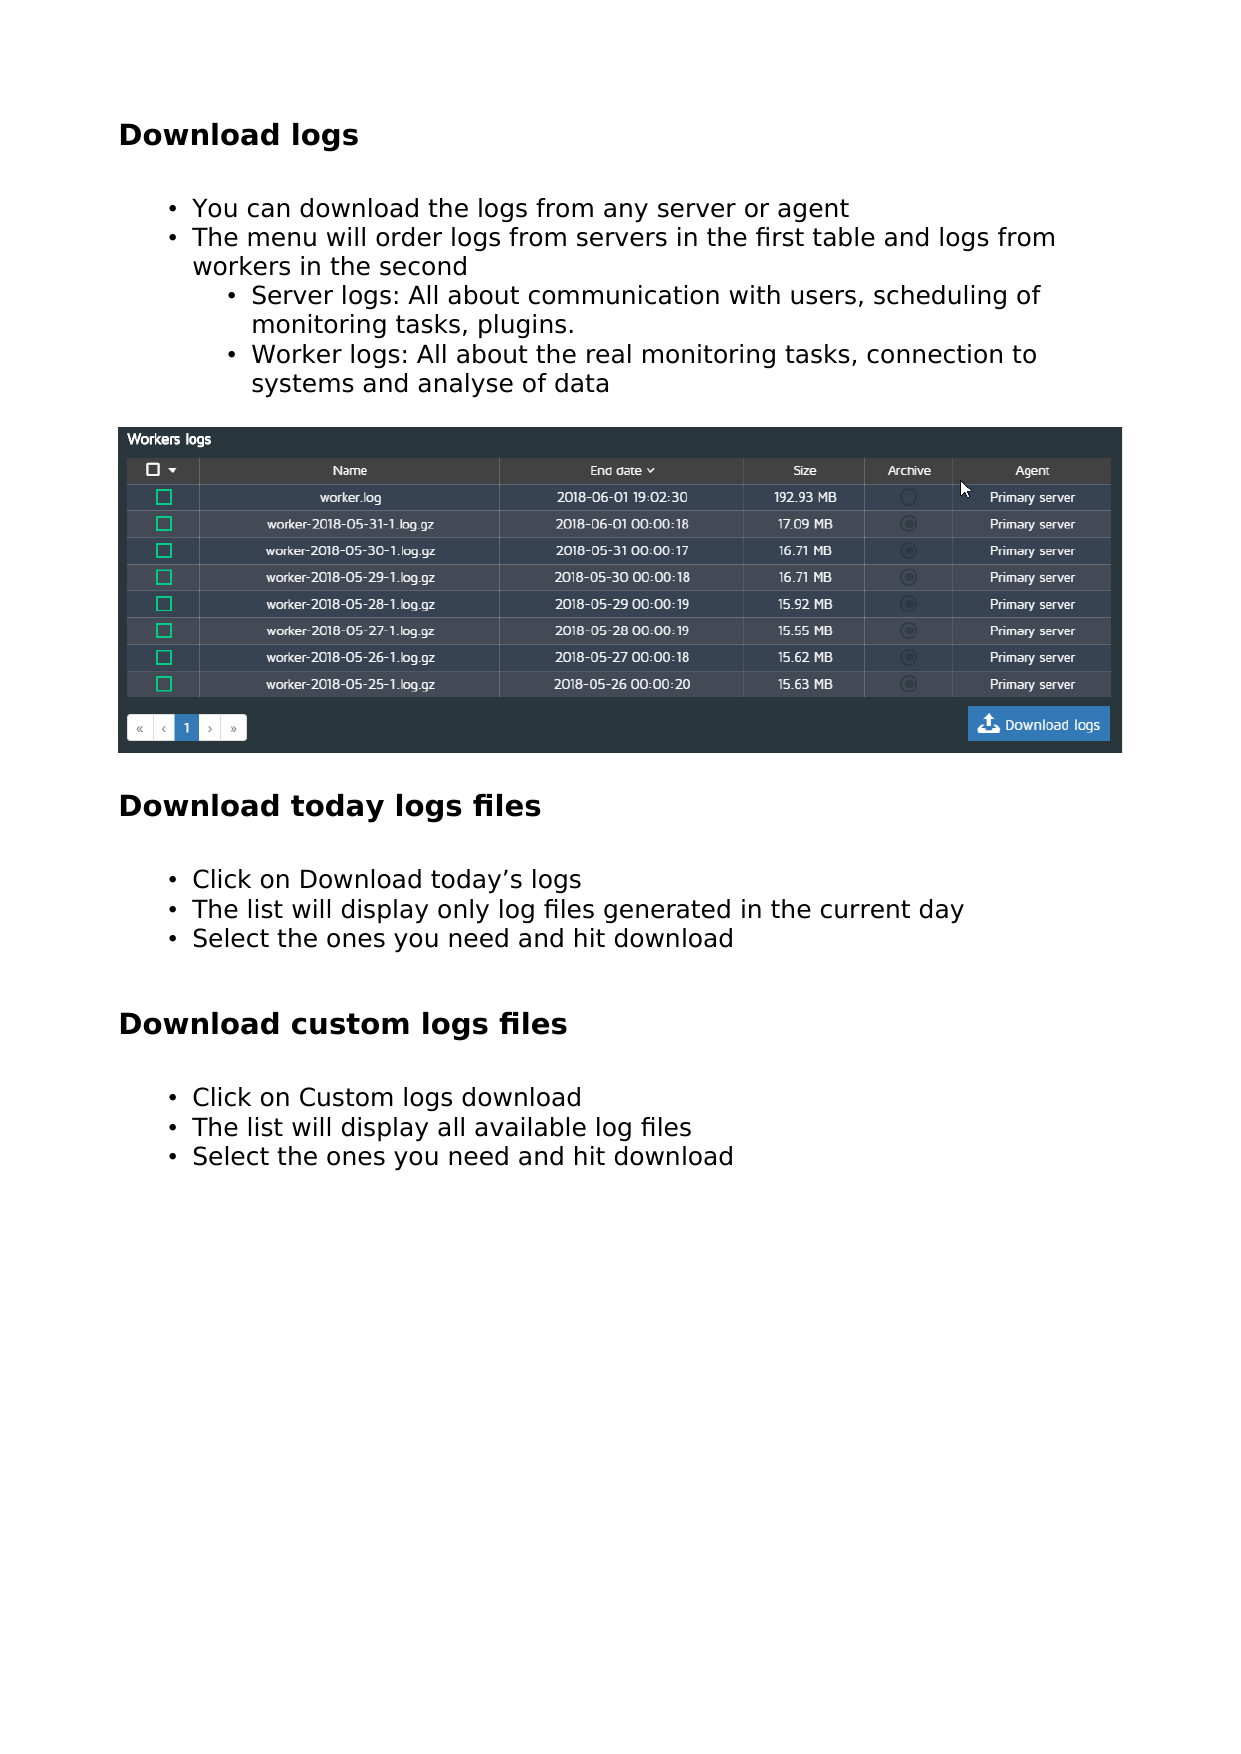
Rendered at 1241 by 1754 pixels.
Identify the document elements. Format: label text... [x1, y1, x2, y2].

subtitle Download custom logs files [118, 1008, 1122, 1042]
list Worker logs: All about the real monitoring tasks, connection to systems and analyse of data [236, 340, 1122, 398]
subtitle Download logs [118, 118, 1122, 152]
list Click on Custom logs download [177, 1083, 1122, 1113]
list The list will display only log files generated in the current day [177, 895, 1122, 924]
list The menu will order logs from servers in the first table and logs from workers in the second [177, 223, 1122, 282]
subtitle Download today logs files [118, 790, 1122, 824]
list Click on Download today’s logs [177, 866, 1122, 895]
list Server logs: All about communication with users, scheduling of monitoring tasks, plugins. [236, 282, 1122, 340]
list The list will display all available log files [177, 1113, 1122, 1142]
list Select the ones you need and hit download [177, 924, 1122, 953]
list Select the ones you need and hit download [177, 1142, 1122, 1171]
picture [118, 427, 1123, 753]
list You can download the logs from any server or agent [177, 194, 1122, 223]
